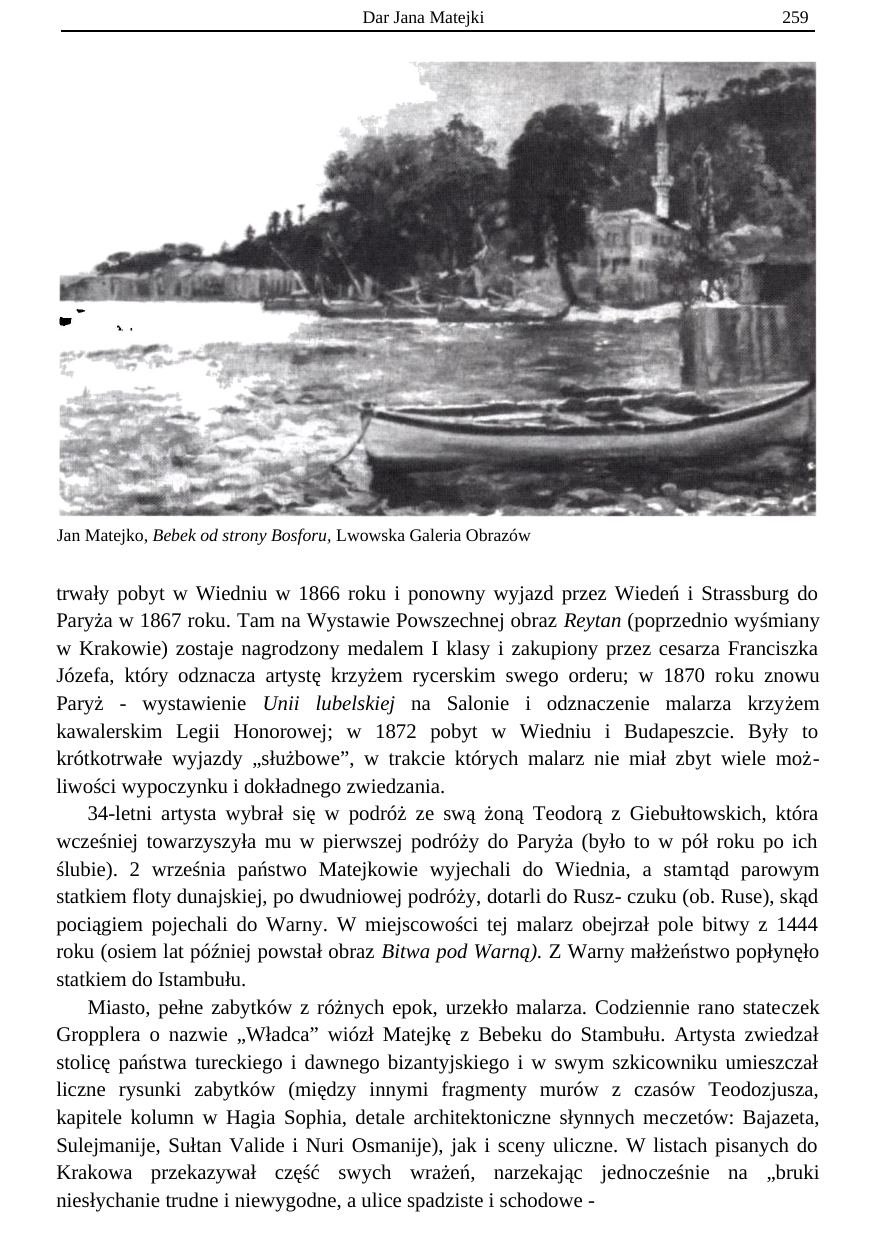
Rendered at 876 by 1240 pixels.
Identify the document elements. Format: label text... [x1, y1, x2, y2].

text Dar Jana Matejki [362, 6, 512, 27]
text 34-letni artysta wybrał się w podróż ze swą żoną Teodorą z Giebułtowskich, która wcześniej towarzyszyła mu w pierwszej podróży do Paryża (było to w pół roku po ich ślubie). 2 września państwo Matejkowie wyjechali do Wiednia, a stam­tąd parowym statkiem floty dunajskiej, po dwudniowej podróży, dotarli do Rusz- czuku (ob. Ruse), skąd pociągiem pojechali do Warny. W miejscowości tej malarz obejrzał pole bitwy z 1444 roku (osiem lat później powstał obraz Bitwa pod Warną). Z Warny małżeństwo popłynęło statkiem do Istambułu. [56, 801, 819, 991]
text 259 [782, 7, 818, 27]
picture [58, 61, 818, 518]
text trwały pobyt w Wiedniu w 1866 roku i ponowny wyjazd przez Wiedeń i Strassburg do Paryża w 1867 roku. Tam na Wystawie Powszechnej obraz Reytan (poprzednio wy­śmiany w Krakowie) zostaje nagrodzony medalem I klasy i zakupiony przez cesarza Franciszka Józefa, który odznacza artystę krzyżem rycerskim swego orderu; w 1870 ro­ku znowu Paryż - wystawienie Unii lubelskiej na Salonie i odznaczenie malarza krzy­żem kawalerskim Legii Honorowej; w 1872 pobyt w Wiedniu i Budapeszcie. Były to krótkotrwałe wyjazdy „służbowe”, w trakcie których malarz nie miał zbyt wiele moż­liwości wypoczynku i dokładnego zwiedzania. [56, 581, 819, 798]
text Jan Matejko, Bebek od strony Bosforu, Lwowska Galeria Obrazów [57, 525, 569, 545]
text Miasto, pełne zabytków z różnych epok, urzekło malarza. Codziennie rano state­czek Gropplera o nazwie „Władca” wiózł Matejkę z Bebeku do Stambułu. Artysta zwiedzał stolicę państwa tureckiego i dawnego bizantyjskiego i w swym szkicowniku umieszczał liczne rysunki zabytków (między innymi fragmenty murów z czasów Teodozjusza, kapitele kolumn w Hagia Sophia, detale architektoniczne słynnych me­czetów: Bajazeta, Sulejmanije, Sułtan Valide i Nuri Osmanije), jak i sceny uliczne. W listach pisanych do Krakowa przekazywał część swych wrażeń, narzekając jedno­cześnie na „bruki niesłychanie trudne i niewygodne, a ulice spadziste i schodowe - [56, 994, 819, 1212]
